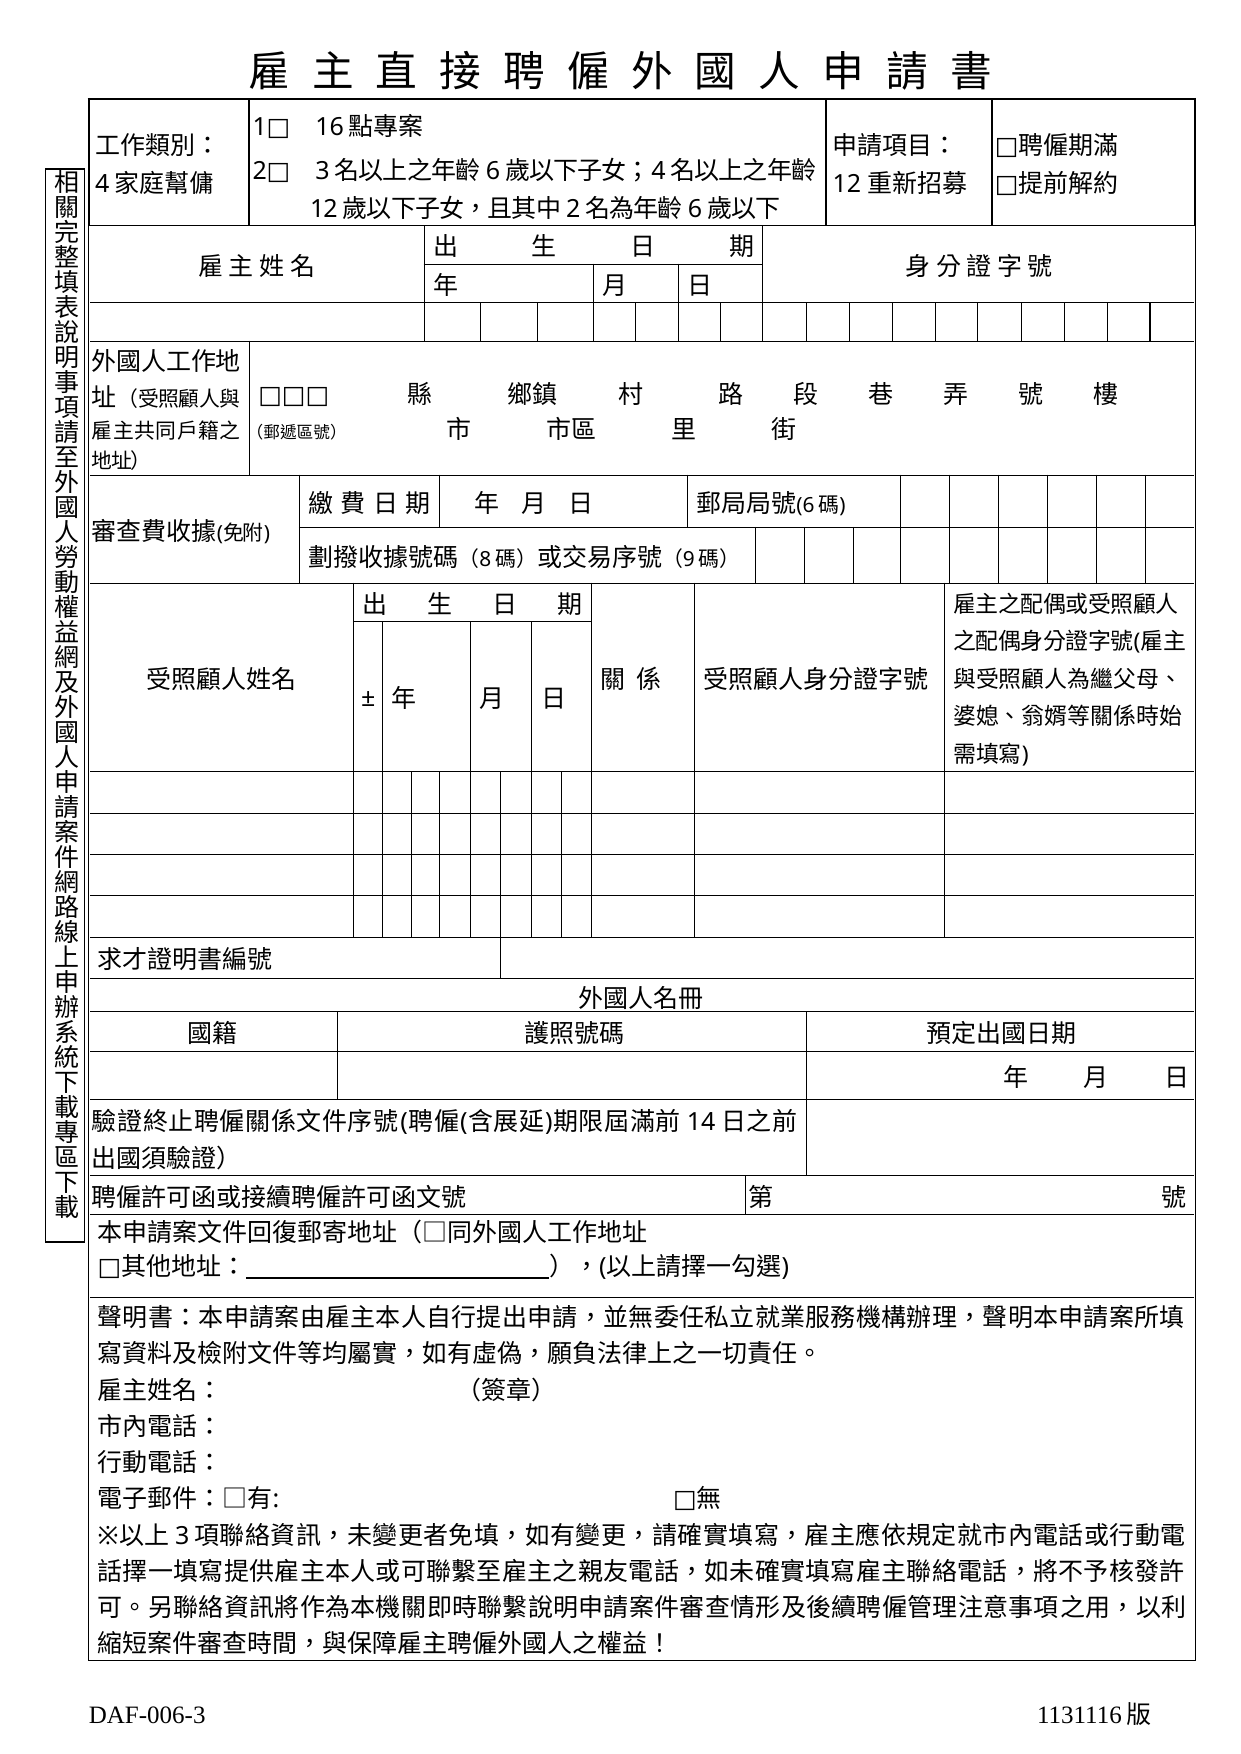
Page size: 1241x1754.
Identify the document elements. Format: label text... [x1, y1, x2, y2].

table_cell [1065, 303, 1107, 341]
table_cell [901, 528, 949, 583]
table_cell [695, 855, 944, 895]
table_cell 聘僱許可函或接續聘僱許可函文號 [89, 1175, 745, 1214]
table_cell [721, 303, 762, 341]
table_cell 受照顧人身分證字號 [695, 584, 944, 771]
table_cell [532, 855, 561, 895]
table_cell [893, 303, 935, 341]
table_cell [383, 772, 411, 812]
table_cell [425, 303, 480, 341]
table_cell [807, 1099, 1195, 1175]
table_cell 月 [471, 622, 531, 771]
table_cell 出生日期 [354, 584, 591, 621]
table_cell [901, 476, 949, 527]
text 雇主直接聘僱外國人申請書 [248, 38, 992, 98]
table_cell [501, 855, 531, 895]
table_cell [532, 814, 561, 854]
table_cell 年 [425, 265, 593, 302]
table_header 1□ 16點專案 2□ 3名以上之年齡6歲以下子女；4名以上之年齡12歲以下子女，且其中2名為年齡6歲以下 [250, 100, 825, 225]
table_cell [695, 814, 944, 854]
table_cell 年 月 日 [440, 476, 687, 527]
table_cell ± [354, 622, 382, 771]
table_cell [756, 528, 804, 583]
table_cell [89, 302, 424, 341]
table_cell [471, 896, 500, 937]
table_cell 關 係 [592, 584, 694, 771]
table_cell [562, 772, 591, 812]
table_cell [695, 772, 944, 812]
table_cell [1108, 303, 1149, 341]
table_cell □□□ 縣 鄉鎮 村 路 段 巷 弄 號 樓 （郵遞區號） 市 市區 里 街 [250, 341, 1195, 474]
table_cell [805, 528, 853, 583]
table_cell [592, 855, 694, 895]
table_cell [440, 814, 470, 854]
table_cell [592, 896, 694, 937]
table_cell [1097, 528, 1145, 583]
table_cell [679, 303, 720, 341]
table_cell 年 月 日 [807, 1051, 1195, 1099]
table_header □聘僱期滿 □提前解約 [993, 100, 1194, 225]
table_cell [89, 854, 353, 895]
table_cell [978, 303, 1021, 341]
table_cell [999, 528, 1047, 583]
table_cell [412, 772, 439, 812]
table_cell [1146, 475, 1195, 527]
table_cell [501, 814, 531, 854]
table_cell [89, 1051, 337, 1099]
table_cell 受照顧人姓名 [89, 583, 353, 771]
table_cell [594, 303, 635, 341]
table_cell 求才證明書編號 [89, 937, 500, 978]
table_cell [354, 855, 382, 895]
table_cell [440, 855, 470, 895]
table_cell 第號 [746, 1175, 1195, 1214]
table_cell [950, 528, 998, 583]
table_cell [562, 814, 591, 854]
table_header 申請項目： 12 重新招募 [827, 100, 991, 225]
table_cell [1151, 302, 1195, 341]
table_cell [89, 771, 353, 812]
table_cell [999, 476, 1047, 527]
table_cell [950, 476, 998, 527]
table_cell [592, 814, 694, 854]
table_cell 雇主之配偶或受照顧人之配偶身分證字號(雇主與受照顧人為繼父母、婆媳、翁婿等關係時始需填寫) [945, 583, 1195, 771]
table_cell 郵局局號(6碼) [688, 476, 900, 527]
table_cell [383, 896, 411, 937]
table_cell [471, 814, 500, 854]
table_cell [501, 772, 531, 812]
table_cell 預定出國日期 [807, 1011, 1195, 1051]
table_cell [354, 772, 382, 812]
table_cell [1048, 476, 1096, 527]
table_cell [1048, 528, 1096, 583]
table_header 工作類別： 4家庭幫傭 [90, 100, 248, 225]
table_cell 雇 主 姓 名 [89, 226, 424, 302]
table_cell [532, 772, 561, 812]
table_cell [440, 772, 470, 812]
table_cell [945, 895, 1195, 937]
table_cell [562, 855, 591, 895]
table_cell [1146, 527, 1195, 583]
table_cell 劃撥收據號碼（8碼）或交易序號（9碼） [300, 528, 755, 583]
table_cell 年 [383, 622, 470, 771]
table_cell 外國人名冊 [89, 978, 1195, 1011]
table_cell 外國人工作地址（受照顧人與雇主共同戶籍之地址） [89, 341, 249, 474]
table_cell 驗證終止聘僱關係文件序號(聘僱(含展延)期限屆滿前14日之前出國須驗證） [89, 1099, 806, 1175]
text 相關完整填表說明事項請至外國人勞動權益網及外國人申請案件網路線上申辦系統下載專區下載 [48, 169, 85, 1242]
table_cell 國籍 [89, 1011, 337, 1051]
table_cell 身 分 證 字 號 [763, 226, 1195, 302]
table_cell [850, 303, 892, 341]
table_cell [471, 772, 500, 812]
table_cell [412, 896, 439, 937]
table_cell 繳費日期 [300, 476, 439, 527]
table_cell [383, 814, 411, 854]
table_cell [440, 896, 470, 937]
table_cell [538, 303, 593, 341]
table_cell 本申請案文件回復郵寄地址（□同外國人工作地址 □其他地址： ），(以上請擇一勾選) [89, 1214, 1195, 1297]
table_cell [481, 303, 537, 341]
table_cell [695, 896, 944, 937]
table_cell 聲明書：本申請案由雇主本人自行提出申請，並無委任私立就業服務機構辦理，聲明本申請案所填寫資料及檢附文件等均屬實，如有虛偽，願負法律上之一切責任。 雇主姓名： （簽章） 市內電話： 行動電話： 電子郵件：□有: □無 ※以上3項聯絡資訊，未變更者免填，如有變更，請確實填寫，雇主應依規定就市內電話或行動電話擇一填寫提供雇主本人或可聯繫至雇主之親友電話，如未確實填寫雇主聯絡電話，將不予核發許可。另聯絡資訊將作為本機關即時聯繫說明申請案件審查情形及後續聘僱管理注意事項之用，以利縮短案件審查時間，與保障雇主聘僱外國人之權益！ [89, 1297, 1195, 1660]
table_cell [592, 772, 694, 812]
table_cell [636, 303, 678, 341]
table_cell [763, 303, 806, 341]
table_cell [945, 854, 1195, 895]
table_cell [471, 855, 500, 895]
table_cell [936, 303, 977, 341]
table_cell [945, 771, 1195, 812]
table_cell [501, 937, 1195, 978]
table_cell [1022, 303, 1064, 341]
table_cell [383, 855, 411, 895]
table_cell [854, 528, 900, 583]
table_cell [412, 814, 439, 854]
table_cell [338, 1052, 806, 1099]
table_cell 日 [532, 622, 591, 771]
table_cell 審查費收據(免附) [89, 475, 299, 583]
table_cell 護照號碼 [338, 1012, 806, 1051]
table_cell 月 [594, 265, 678, 302]
table_cell [89, 895, 353, 937]
table_cell [1097, 476, 1145, 527]
table_cell 日 [679, 265, 762, 302]
table_cell [354, 896, 382, 937]
table_cell [532, 896, 561, 937]
table_cell [89, 813, 353, 854]
table_cell [412, 855, 439, 895]
table_cell [562, 896, 591, 937]
table_cell [501, 896, 531, 937]
table_cell [807, 303, 849, 341]
table_cell [354, 814, 382, 854]
table_cell 出生日期 [425, 226, 762, 263]
table_cell [945, 813, 1195, 854]
